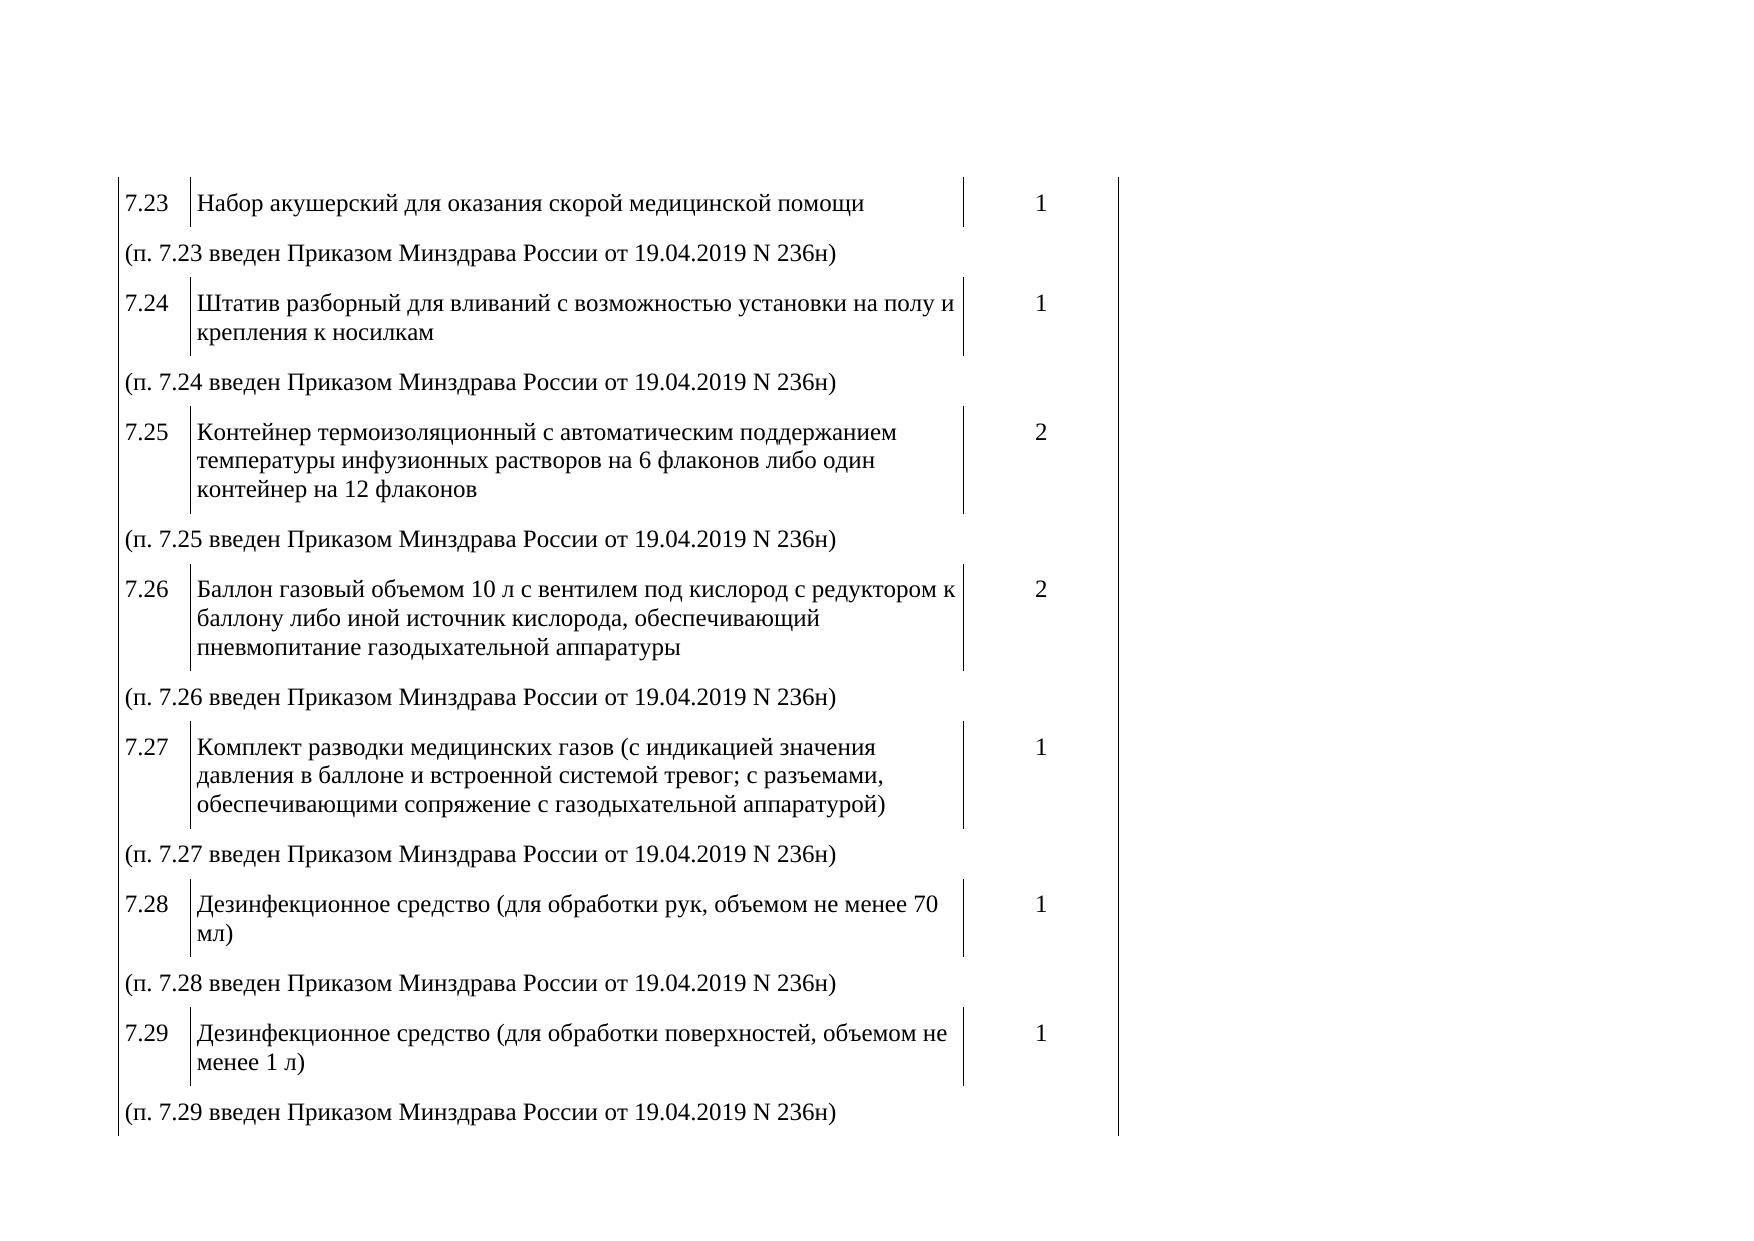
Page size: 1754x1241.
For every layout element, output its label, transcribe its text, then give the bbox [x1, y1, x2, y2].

table_cell 1 [964, 277, 1118, 356]
table_cell 1 [964, 879, 1118, 957]
table_cell Дезинфекционное средство (для обработки рук, объемом не менее 70 мл) [191, 879, 963, 957]
table_cell 7.26 [119, 564, 190, 671]
table_cell (п. 7.29 введен Приказом Минздрава России от 19.04.2019 N 236н) [119, 1086, 1118, 1136]
table_cell Дезинфекционное средство (для обработки поверхностей, объемом не менее 1 л) [191, 1007, 963, 1086]
table_cell (п. 7.28 введен Приказом Минздрава России от 19.04.2019 N 236н) [119, 957, 1118, 1007]
table_cell Штатив разборный для вливаний с возможностью установки на полу и крепления к носилкам [191, 277, 963, 356]
table_cell (п. 7.24 введен Приказом Минздрава России от 19.04.2019 N 236н) [119, 356, 1118, 406]
table_cell 7.28 [119, 879, 190, 957]
table_cell (п. 7.25 введен Приказом Минздрава России от 19.04.2019 N 236н) [119, 514, 1118, 563]
table_cell 7.27 [119, 721, 190, 828]
table_cell Контейнер термоизоляционный с автоматическим поддержанием температуры инфузионных растворов на 6 флаконов либо один контейнер на 12 флаконов [191, 406, 963, 513]
table_cell 2 [964, 564, 1118, 671]
table_cell 7.25 [119, 406, 190, 513]
table_cell 2 [964, 406, 1118, 513]
table_cell 7.29 [119, 1007, 190, 1086]
table_cell 7.24 [119, 277, 190, 356]
table_cell 1 [964, 1007, 1118, 1086]
table_cell (п. 7.27 введен Приказом Минздрава России от 19.04.2019 N 236н) [119, 829, 1118, 878]
table_cell Комплект разводки медицинских газов (с индикацией значения давления в баллоне и встроенной системой тревог; с разъемами, обеспечивающими сопряжение с газодыхательной аппаратурой) [191, 721, 963, 828]
table_cell (п. 7.26 введен Приказом Минздрава России от 19.04.2019 N 236н) [119, 671, 1118, 721]
table_cell Баллон газовый объемом 10 л с вентилем под кислород с редуктором к баллону либо иной источник кислорода, обеспечивающий пневмопитание газодыхательной аппаратуры [191, 564, 963, 671]
table_cell (п. 7.23 введен Приказом Минздрава России от 19.04.2019 N 236н) [119, 227, 1118, 277]
table_cell 1 [964, 721, 1118, 828]
table_cell 7.23 [119, 177, 190, 227]
table_cell Набор акушерский для оказания скорой медицинской помощи [191, 177, 963, 227]
table_cell 1 [964, 177, 1118, 227]
